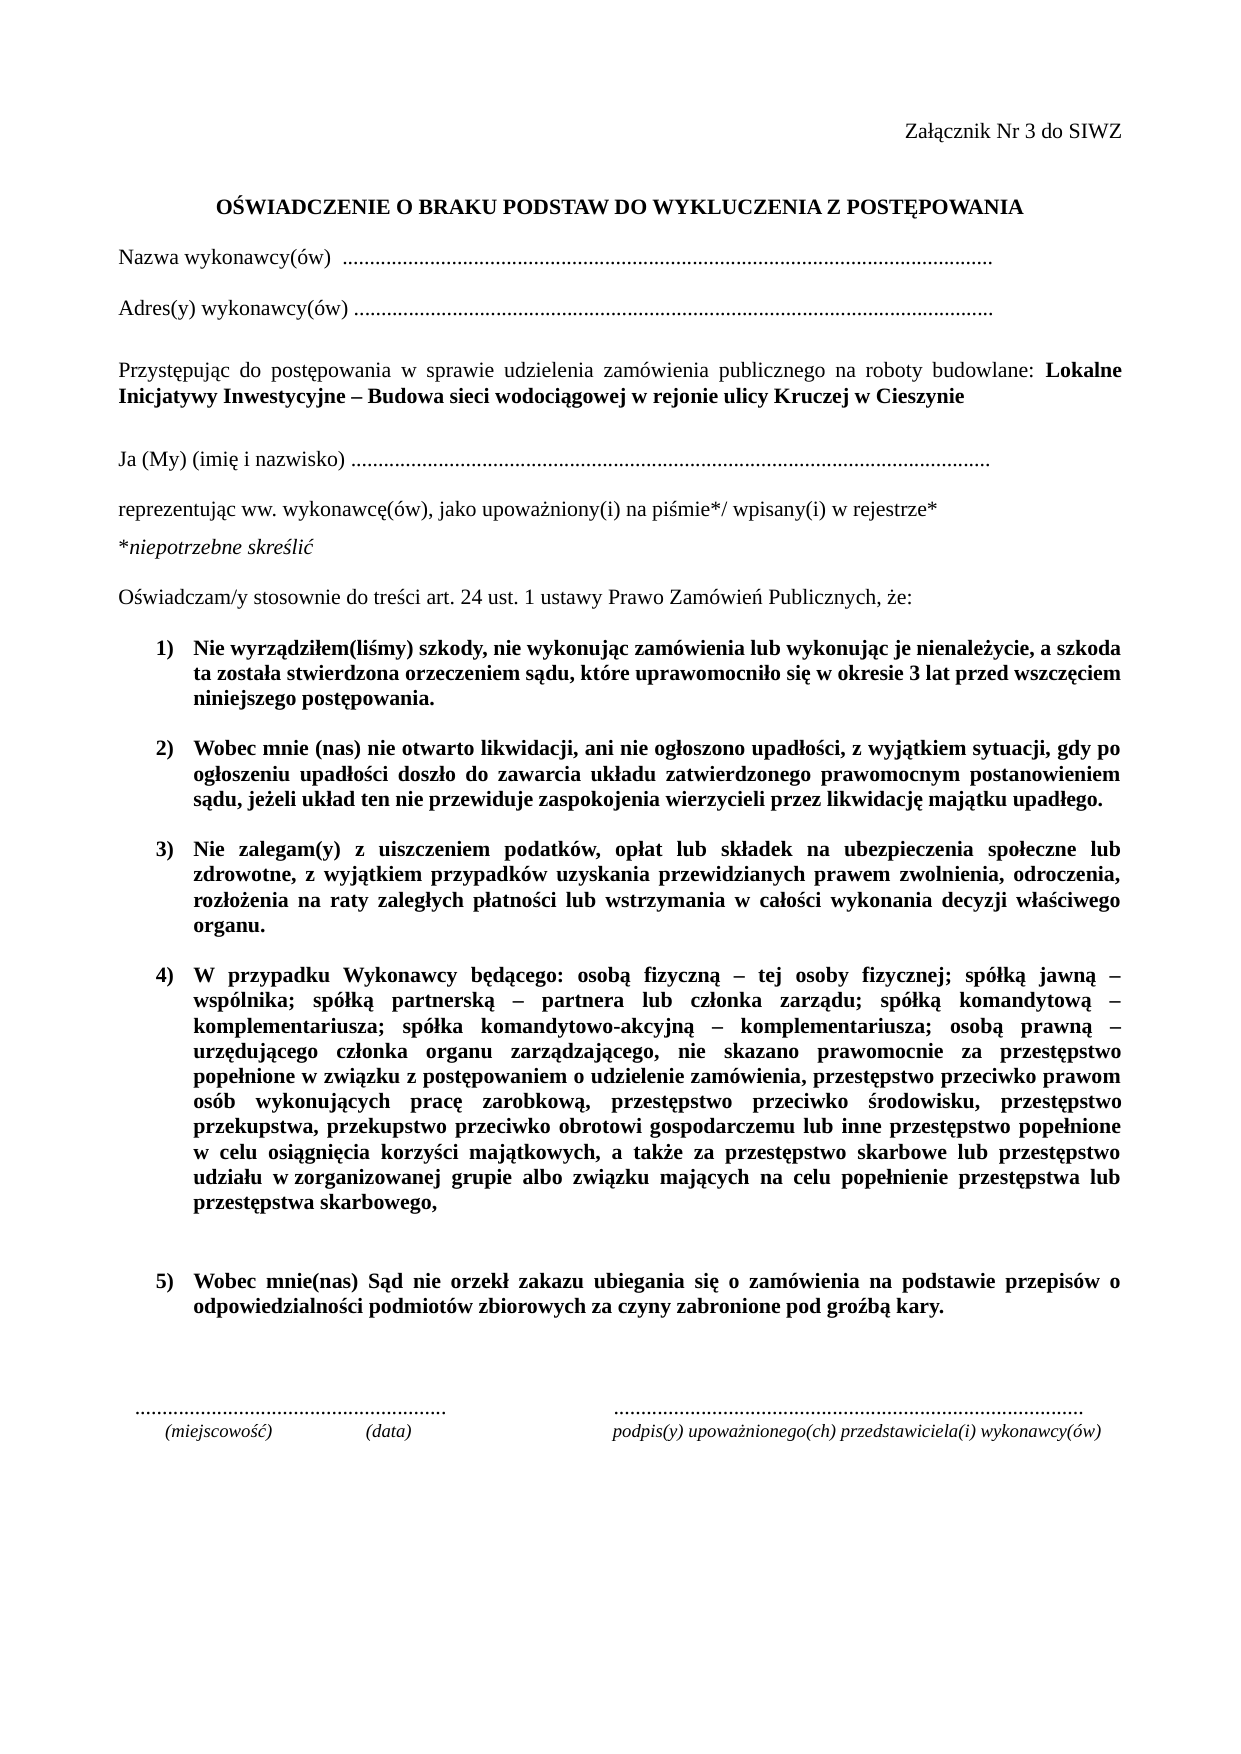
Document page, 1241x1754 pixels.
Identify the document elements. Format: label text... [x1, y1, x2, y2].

list Nie zalegam(y) z uiszczeniem podatków, opłat lub składek na ubezpieczenia społeczne lub zdrowotne, z wyjątkiem przypadków uzyskania przewidzianych prawem zwolnienia, odroczenia, rozłożenia na raty zaległych płatności lub wstrzymania w całości wykonania decyzji właściwego organu. [156, 836, 1122, 937]
text Ja (My) (imię i nazwisko) ..................................................................................................................... [118, 446, 1122, 471]
text Nazwa wykonawcy(ów) ....................................................................................................................... [118, 244, 1122, 269]
text reprezentując ww. wykonawcę(ów), jako upoważniony(i) na piśmie*/ wpisany(i) w rejestrze* [118, 496, 1122, 521]
list W przypadku Wykonawcy będącego: osobą fizyczną – tej osoby fizycznej; spółką jawną – wspólnika; spółką partnerską – partnera lub członka zarządu; spółką komandytową – komplementariusza; spółka komandytowo-akcyjną – komplementariusza; osobą prawną – urzędującego członka organu zarządzającego, nie skazano prawomocnie za przestępstwo popełnione w związku z postępowaniem o udzielenie zamówienia, przestępstwo przeciwko prawom osób wykonujących pracę zarobkową, przestępstwo przeciwko środowisku, przestępstwo przekupstwa, przekupstwo przeciwko obrotowi gospodarczemu lub inne przestępstwo popełnione w celu osiągnięcia korzyści majątkowych, a także za przestępstwo skarbowe lub przestępstwo udziału w zorganizowanej grupie albo związku mających na celu popełnienie przestępstwa lub przestępstwa skarbowego, [156, 962, 1122, 1214]
text Oświadczam/y stosownie do treści art. 24 ust. 1 ustawy Prawo Zamówień Publicznych, że: [118, 584, 1122, 609]
text *niepotrzebne skreślić [118, 534, 1122, 559]
text OŚWIADCZENIE O BRAKU PODSTAW DO WYKLUCZENIA Z POSTĘPOWANIA [118, 194, 1122, 219]
text ......................................................... ...................................................................................... [118, 1394, 1122, 1419]
list Nie wyrządziłem(liśmy) szkody, nie wykonując zamówienia lub wykonując je nienależycie, a szkoda ta została stwierdzona orzeczeniem sądu, które uprawomocniło się w okresie 3 lat przed wszczęciem niniejszego postępowania. [156, 634, 1122, 710]
list Wobec mnie(nas) Sąd nie orzekł zakazu ubiegania się o zamówienia na podstawie przepisów o odpowiedzialności podmiotów zbiorowych za czyny zabronione pod groźbą kary. [156, 1268, 1122, 1319]
text Adres(y) wykonawcy(ów) ..................................................................................................................... [118, 294, 1122, 320]
text Przystępując do postępowania w sprawie udzielenia zamówienia publicznego na roboty budowlane: Lokalne Inicjatywy Inwestycyjne – Budowa sieci wodociągowej w rejonie ulicy Kruczej w Cieszynie [118, 357, 1122, 408]
text (miejscowość) (data) podpis(y) upoważnionego(ch) przedstawiciela(i) wykonawcy(ów) [118, 1419, 1122, 1441]
text Załącznik Nr 3 do SIWZ [118, 118, 1122, 143]
list Wobec mnie (nas) nie otwarto likwidacji, ani nie ogłoszono upadłości, z wyjątkiem sytuacji, gdy po ogłoszeniu upadłości doszło do zawarcia układu zatwierdzonego prawomocnym postanowieniem sądu, jeżeli układ ten nie przewiduje zaspokojenia wierzycieli przez likwidację majątku upadłego. [156, 735, 1122, 811]
